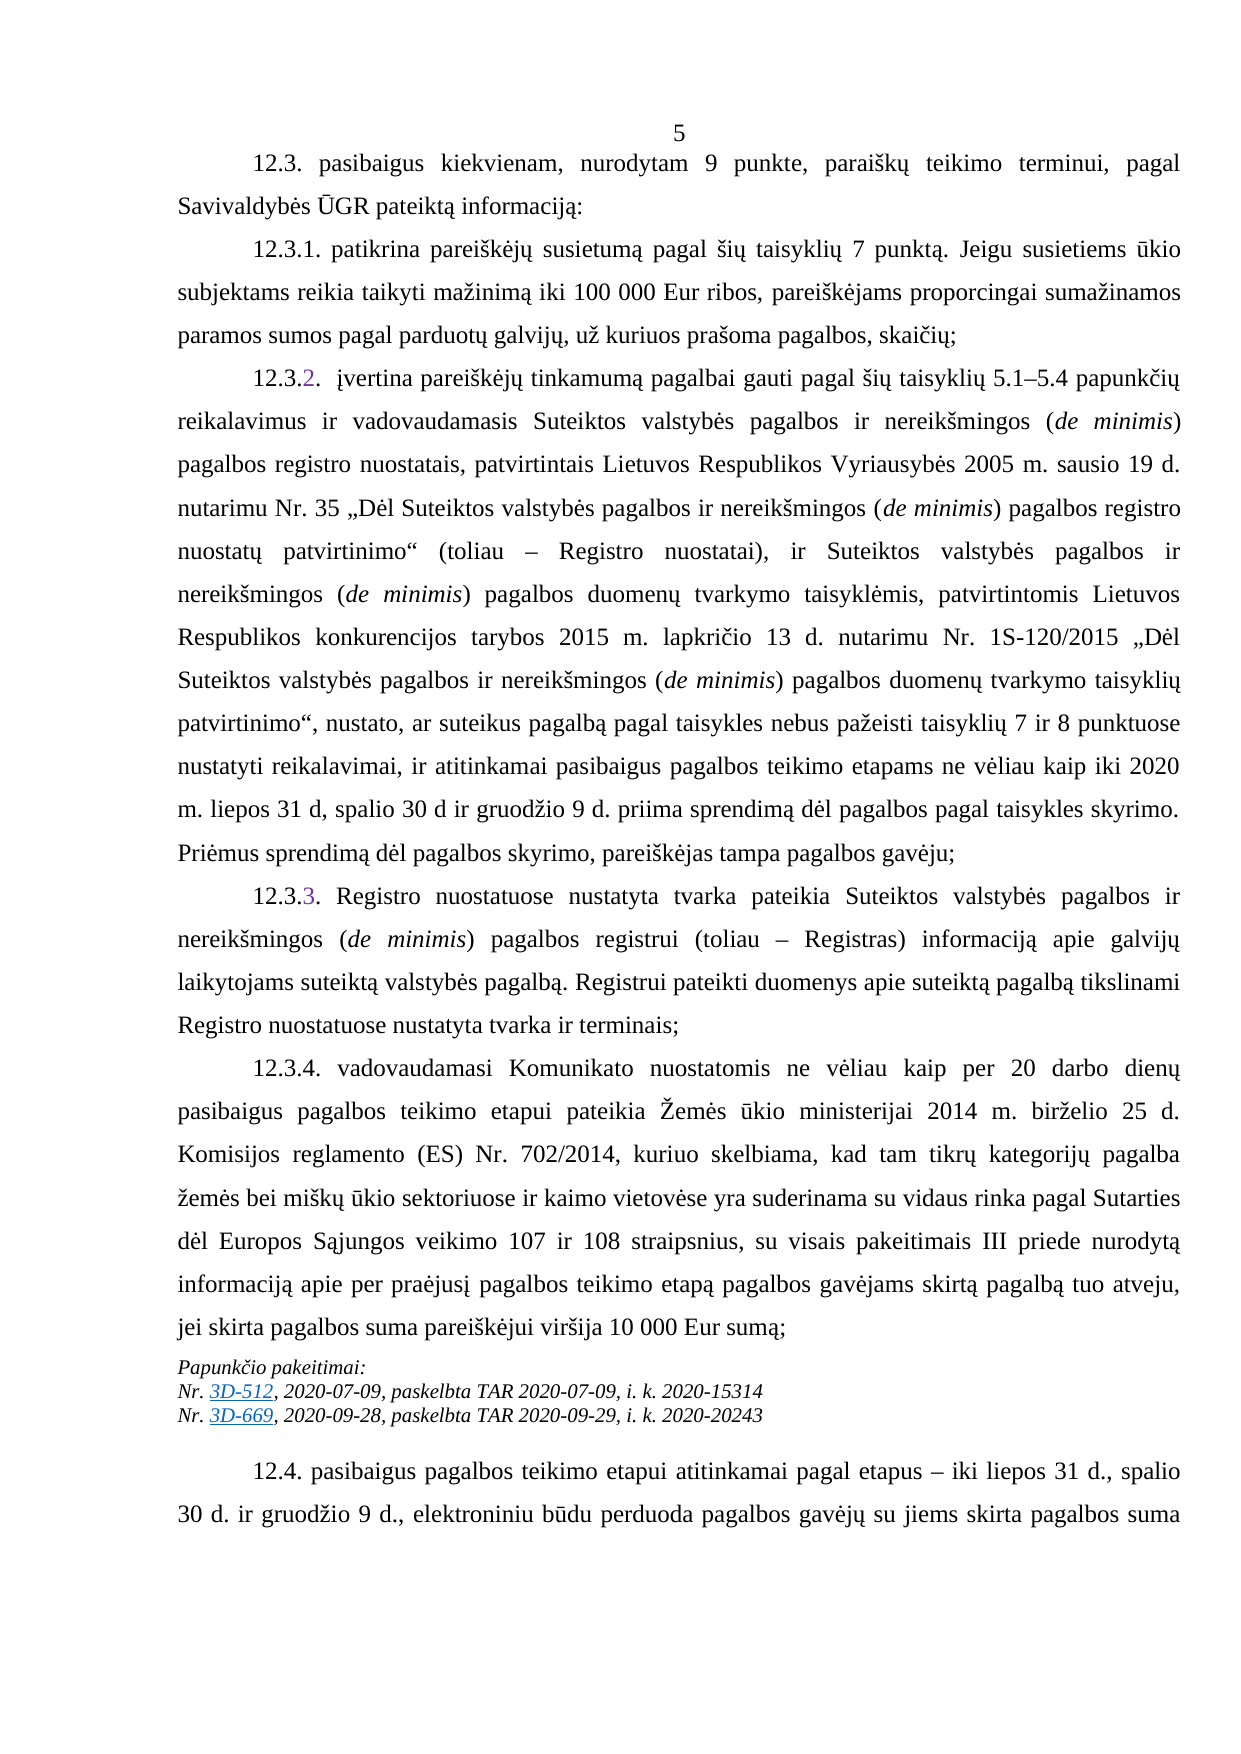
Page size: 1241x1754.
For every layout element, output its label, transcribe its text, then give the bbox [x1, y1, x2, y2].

text 12.3.3. Registro nuostatuose nustatyta tvarka pateikia Suteiktos valstybės pagalbos ir nereikšmingos (de minimis) pagalbos registrui (toliau – Registras) informaciją apie galvijų laikytojams suteiktą valstybės pagalbą. Registrui pateikti duomenys apie suteiktą pagalbą tikslinami Registro nuostatuose nustatyta tvarka ir terminais; [177, 881, 1181, 1039]
text 12.3.4. vadovaudamasi Komunikato nuostatomis ne vėliau kaip per 20 darbo dienų pasibaigus pagalbos teikimo etapui pateikia Žemės ūkio ministerijai 2014 m. birželio 25 d. Komisijos reglamento (ES) Nr. 702/2014, kuriuo skelbiama, kad tam tikrų kategorijų pagalba žemės bei miškų ūkio sektoriuose ir kaimo vietovėse yra suderinama su vidaus rinka pagal Sutarties dėl Europos Sąjungos veikimo 107 ir 108 straipsnius, su visais pakeitimais III priede nurodytą informaciją apie per praėjusį pagalbos teikimo etapą pagalbos gavėjams skirtą pagalbą tuo atveju, jei skirta pagalbos suma pareiškėjui viršija 10 000 Eur sumą; [177, 1053, 1181, 1341]
text 12.3.2. įvertina pareiškėjų tinkamumą pagalbai gauti pagal šių taisyklių 5.1–5.4 papunkčių reikalavimus ir vadovaudamasis Suteiktos valstybės pagalbos ir nereikšmingos (de minimis) pagalbos registro nuostatais, patvirtintais Lietuvos Respublikos Vyriausybės 2005 m. sausio 19 d. nutarimu Nr. 35 „Dėl Suteiktos valstybės pagalbos ir nereikšmingos (de minimis) pagalbos registro nuostatų patvirtinimo“ (toliau – Registro nuostatai), ir Suteiktos valstybės pagalbos ir nereikšmingos (de minimis) pagalbos duomenų tvarkymo taisyklėmis, patvirtintomis Lietuvos Respublikos konkurencijos tarybos 2015 m. lapkričio 13 d. nutarimu Nr. 1S-120/2015 „Dėl Suteiktos valstybės pagalbos ir nereikšmingos (de minimis) pagalbos duomenų tvarkymo taisyklių patvirtinimo“, nustato, ar suteikus pagalbą pagal taisykles nebus pažeisti taisyklių 7 ir 8 punktuose nustatyti reikalavimai, ir atitinkamai pasibaigus pagalbos teikimo etapams ne vėliau kaip iki 2020 m. liepos 31 d, spalio 30 d ir gruodžio 9 d. priima sprendimą dėl pagalbos pagal taisykles skyrimo. Priėmus sprendimą dėl pagalbos skyrimo, pareiškėjas tampa pagalbos gavėju; [177, 363, 1181, 866]
text Nr. 3D-512, 2020-07-09, paskelbta TAR 2020-07-09, i. k. 2020-15314 [177, 1379, 1181, 1403]
text 12.3.1. patikrina pareiškėjų susietumą pagal šių taisyklių 7 punktą. Jeigu susietiems ūkio subjektams reikia taikyti mažinimą iki 100 000 Eur ribos, pareiškėjams proporcingai sumažinamos paramos sumos pagal parduotų galvijų, už kuriuos prašoma pagalbos, skaičių; [177, 234, 1181, 349]
text 12.4. pasibaigus pagalbos teikimo etapui atitinkamai pagal etapus – iki liepos 31 d., spalio 30 d. ir gruodžio 9 d., elektroniniu būdu perduoda pagalbos gavėjų su jiems skirta pagalbos suma [177, 1456, 1181, 1528]
text Nr. 3D-669, 2020-09-28, paskelbta TAR 2020-09-29, i. k. 2020-20243 [177, 1403, 1181, 1427]
text Papunkčio pakeitimai: [177, 1355, 1181, 1379]
text 12.3. pasibaigus kiekvienam, nurodytam 9 punkte, paraiškų teikimo terminui, pagal Savivaldybės ŪGR pateiktą informaciją: [177, 148, 1181, 219]
